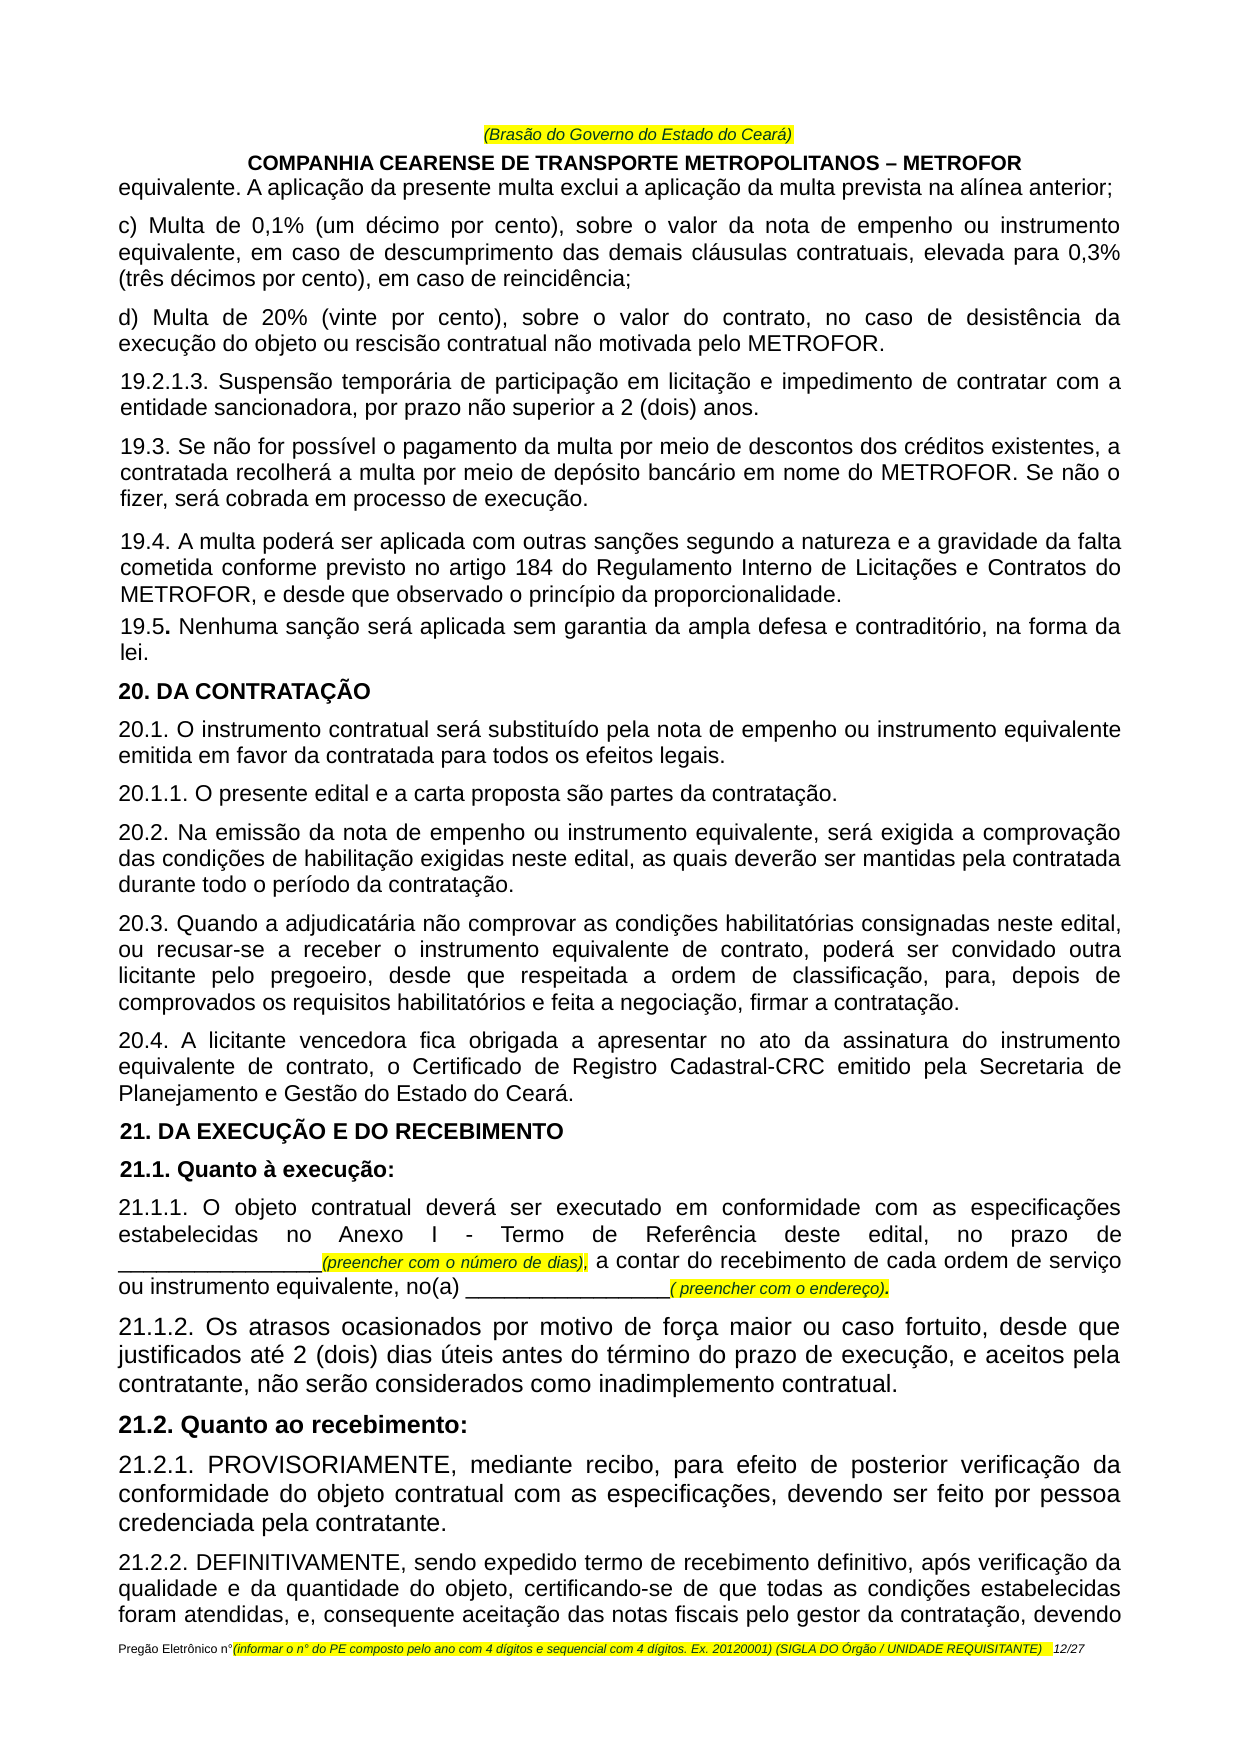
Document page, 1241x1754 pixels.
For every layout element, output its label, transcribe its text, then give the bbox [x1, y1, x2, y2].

text 20.1. O instrumento contratual será substituído pela nota de empenho ou instrumento equivalente emitida em favor da contratada para todos os efeitos legais. [118, 716, 1122, 768]
text 21.1.2. Os atrasos ocasionados por motivo de força maior ou caso fortuito, desde que justificados até 2 (dois) dias úteis antes do término do prazo de execução, e aceitos pela contratante, não serão considerados como inadimplemento contratual. [118, 1312, 1122, 1398]
text 20.1.1. O presente edital e a carta proposta são partes da contratação. [118, 780, 1122, 807]
text 21.2. Quanto ao recebimento: [118, 1410, 1122, 1438]
text d) Multa de 20% (vinte por cento), sobre o valor do contrato, no caso de desistência da execução do objeto ou rescisão contratual não motivada pelo METROFOR. [118, 303, 1122, 356]
text equivalente. A aplicação da presente multa exclui a aplicação da multa prevista na alínea anterior; [118, 174, 1122, 201]
text 21. DA EXECUÇÃO E DO RECEBIMENTO [119, 1118, 1122, 1144]
text 21.2.1. PROVISORIAMENTE, mediante recibo, para efeito de posterior verificação da conformidade do objeto contratual com as especificações, devendo ser feito por pessoa credenciada pela contratante. [118, 1450, 1122, 1537]
text 19.2.1.3. Suspensão temporária de participação em licitação e impedimento de contratar com a entidade sancionadora, por prazo não superior a 2 (dois) anos. [120, 368, 1122, 421]
text 21.2.2. DEFINITIVAMENTE, sendo expedido termo de recebimento definitivo, após verificação da qualidade e da quantidade do objeto, certificando-se de que todas as condições estabelecidas foram atendidas, e, consequente aceitação das notas fiscais pelo gestor da contratação, devendo [118, 1548, 1122, 1627]
text c) Multa de 0,1% (um décimo por cento), sobre o valor da nota de empenho ou instrumento equivalente, em caso de descumprimento das demais cláusulas contratuais, elevada para 0,3% (três décimos por cento), em caso de reincidência; [118, 212, 1122, 292]
text 21.1. Quanto à execução: [119, 1156, 1122, 1182]
text 20.2. Na emissão da nota de empenho ou instrumento equivalente, será exigida a comprovação das condições de habilitação exigidas neste edital, as quais deverão ser mantidas pela contratada durante todo o período da contratação. [118, 819, 1122, 898]
text 20.4. A licitante vencedora fica obrigada a apresentar no ato da assinatura do instrumento equivalente de contrato, o Certificado de Registro Cadastral-CRC emitido pela Secretaria de Planejamento e Gestão do Estado do Ceará. [118, 1027, 1122, 1106]
text 21.1.1. O objeto contratual deverá ser executado em conformidade com as especificações estabelecidas no Anexo I - Termo de Referência deste edital, no prazo de ________________(preencher com o número de dias), a contar do recebimento de cada ordem de serviço ou instrumento equivalente, no(a) ________________( preencher com o endereço). [118, 1194, 1122, 1300]
text 19.3. Se não for possível o pagamento da multa por meio de descontos dos créditos existentes, a contratada recolherá a multa por meio de depósito bancário em nome do METROFOR. Se não o fizer, será cobrada em processo de execução. [120, 433, 1122, 512]
text 20.3. Quando a adjudicatária não comprovar as condições habilitatórias consignadas neste edital, ou recusar-se a receber o instrumento equivalente de contrato, poderá ser convidado outra licitante pelo pregoeiro, desde que respeitada a ordem de classificação, para, depois de comprovados os requisitos habilitatórios e feita a negociação, firmar a contratação. [118, 909, 1122, 1015]
text 19.4. A multa poderá ser aplicada com outras sanções segundo a natureza e a gravidade da falta cometida conforme previsto no artigo 184 do Regulamento Interno de Licitações e Contratos do METROFOR, e desde que observado o princípio da proporcionalidade. [120, 528, 1122, 607]
text 20. DA CONTRATAÇÃO [118, 678, 1122, 704]
text 19.5. Nenhuma sanção será aplicada sem garantia da ampla defesa e contraditório, na forma da lei. [120, 613, 1122, 666]
